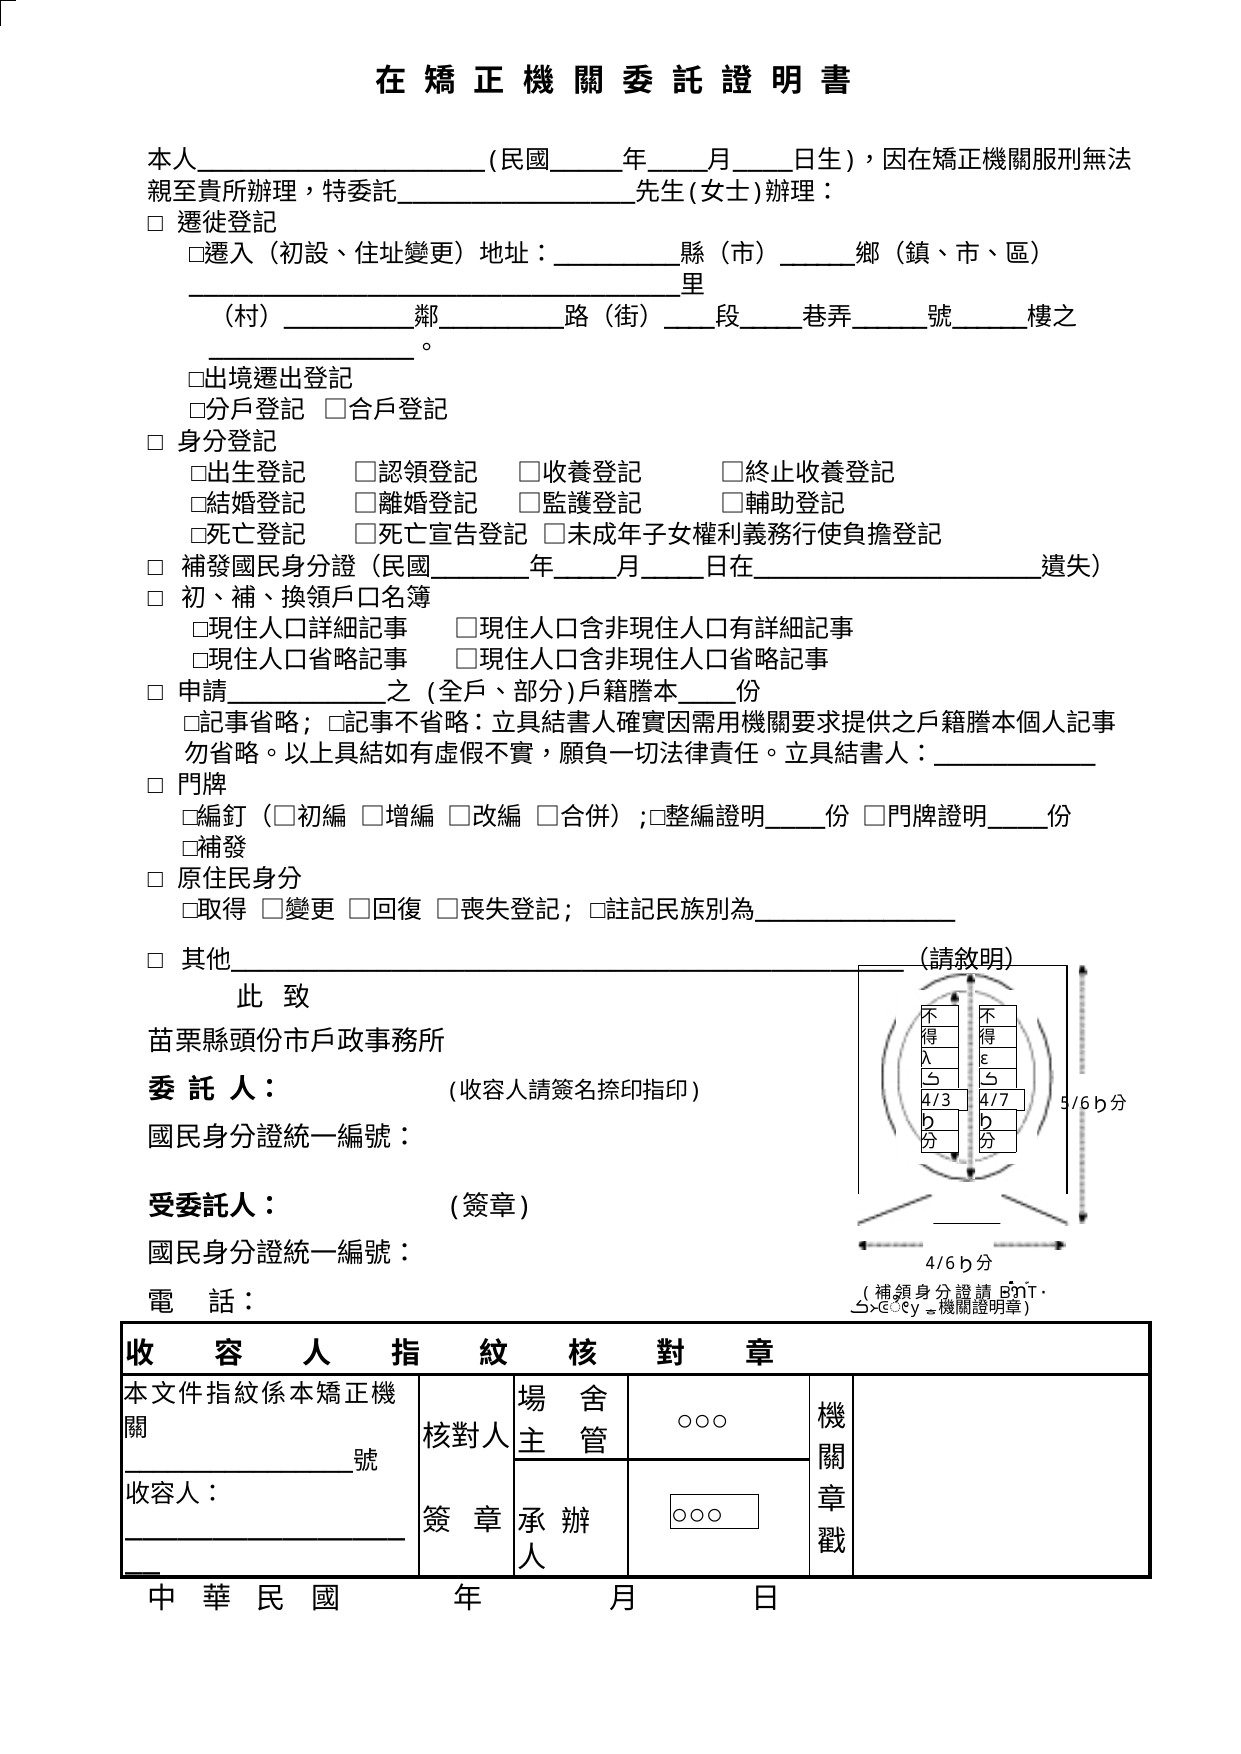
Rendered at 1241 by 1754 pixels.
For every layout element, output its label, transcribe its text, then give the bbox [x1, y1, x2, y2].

text □分戶登記 □合戶登記 [190, 394, 1134, 425]
text 分 [980, 1131, 1016, 1152]
text □ 初、補、換領戶口名簿 [148, 581, 1134, 612]
text □出生登記 □認領登記 □收養登記 □終止收養登記 [191, 456, 1134, 487]
text Ϧ [980, 1110, 1016, 1130]
text 此 致 [236, 979, 838, 1013]
text ε [980, 1048, 1016, 1067]
text 分 [922, 1131, 958, 1152]
text 國民身分證統一編號： [148, 1236, 838, 1270]
table_cell 核對人簽 章 [420, 1376, 513, 1575]
text □出境遷出登記 [188, 362, 1134, 394]
text □編釘（□初編 □增編 □改編 □合併）;□整編證明____份 □門牌證明____份 [183, 800, 1134, 831]
text 4/7 [980, 1090, 1024, 1110]
text 得 [980, 1027, 1016, 1047]
text □死亡登記 □死亡宣告登記 □未成年子女權利義務行使負擔登記 [191, 519, 1134, 550]
text □現住人口詳細記事 □現住人口含非現住人口有詳細記事 [193, 612, 1134, 644]
text 本人 (民國 年____月____日生)，因在矯正機關服刑無法 [148, 144, 1134, 175]
text □ 遷徙登記 [148, 206, 1134, 237]
text 親至貴所辦理，特委託 先生(女士)辦理： [148, 175, 1134, 206]
table_cell 承 辦 人 [515, 1461, 627, 1575]
text □現住人口省略記事 □現住人口含非現住人口省略記事 [193, 644, 1134, 675]
text Ϧ [922, 1110, 958, 1130]
text 委 託 人： (收容人請簽名捺印指印) [148, 1072, 838, 1106]
text □ 申請 之 (全戶、部分)戶籍謄本 份 [148, 675, 1134, 706]
text □ 其他 （請敘明） [148, 943, 1134, 974]
text 得 [922, 1027, 958, 1047]
table_cell 機 關 章 戳 [810, 1376, 852, 1575]
text ○○○ [671, 1495, 758, 1528]
table_cell 場 舍 主 管 [515, 1376, 627, 1458]
text 在 矯 正 機 關 委 託 證 明 書 [375, 60, 1134, 99]
table_cell [629, 1461, 809, 1575]
table_header 收 容 人 指 紋 核 對 章 [123, 1324, 1148, 1373]
text □ 原住民身分 [148, 862, 1134, 894]
text 4/3 [922, 1090, 967, 1110]
table_cell ○○○ [629, 1376, 809, 1458]
table_cell [854, 1376, 1148, 1575]
text 5/6Ϧ分 [1068, 1091, 1134, 1113]
text ܭ [922, 1069, 958, 1088]
text 勿省略。以上具結如有虛假不實，願負一切法律責任。立具結書人： [184, 737, 1134, 769]
text □結婚登記 □離婚登記 □監護登記 □輔助登記 [191, 487, 1134, 519]
text λ [922, 1048, 958, 1067]
text 受委託人： (簽章) [148, 1188, 838, 1222]
text 5/6Ϧ分 [1060, 1091, 1066, 1113]
text □ 補發國民身分證（民國 年 月 日在 遺失） [148, 550, 1134, 581]
text □ 門牌 [148, 769, 1134, 800]
text □ 身分登記 [148, 425, 1134, 456]
text ܭ [980, 1069, 1016, 1088]
text 中 華 民 國 年 月 日 [148, 1579, 1134, 1616]
text □記事省略; □記事不省略：立具結書人確實因需用機關要求提供之戶籍謄本個人記事 [184, 706, 1134, 737]
table_cell 本文件指紋係本矯正機關 號 收容人： __________________ 左手拇指指紋屬實 [123, 1376, 418, 1575]
text (補領身分證請ᗹຠ࣬Т٠ ܭ᚛ᕳೀуᇂ機關證明章) [849, 1287, 1050, 1316]
text 不 [922, 1006, 958, 1026]
text □遷入（初設、住址變更）地址： 縣（市） 鄉（鎮、市、區） 里 [189, 237, 1134, 300]
text 國民身分證統一編號： [148, 1119, 838, 1153]
text （村） 鄰 路（街） 段 巷弄 號 樓之 。 [209, 300, 1134, 362]
text 不 [980, 1006, 1016, 1026]
text 電 話： [148, 1284, 838, 1318]
text 苗栗縣頭份市戶政事務所 [148, 1024, 838, 1057]
text □取得 □變更 □回復 □喪失登記; □註記民族別為 [183, 894, 1134, 925]
text 4/6Ϧ分 [925, 1252, 1050, 1274]
text □補發 [183, 831, 1134, 862]
